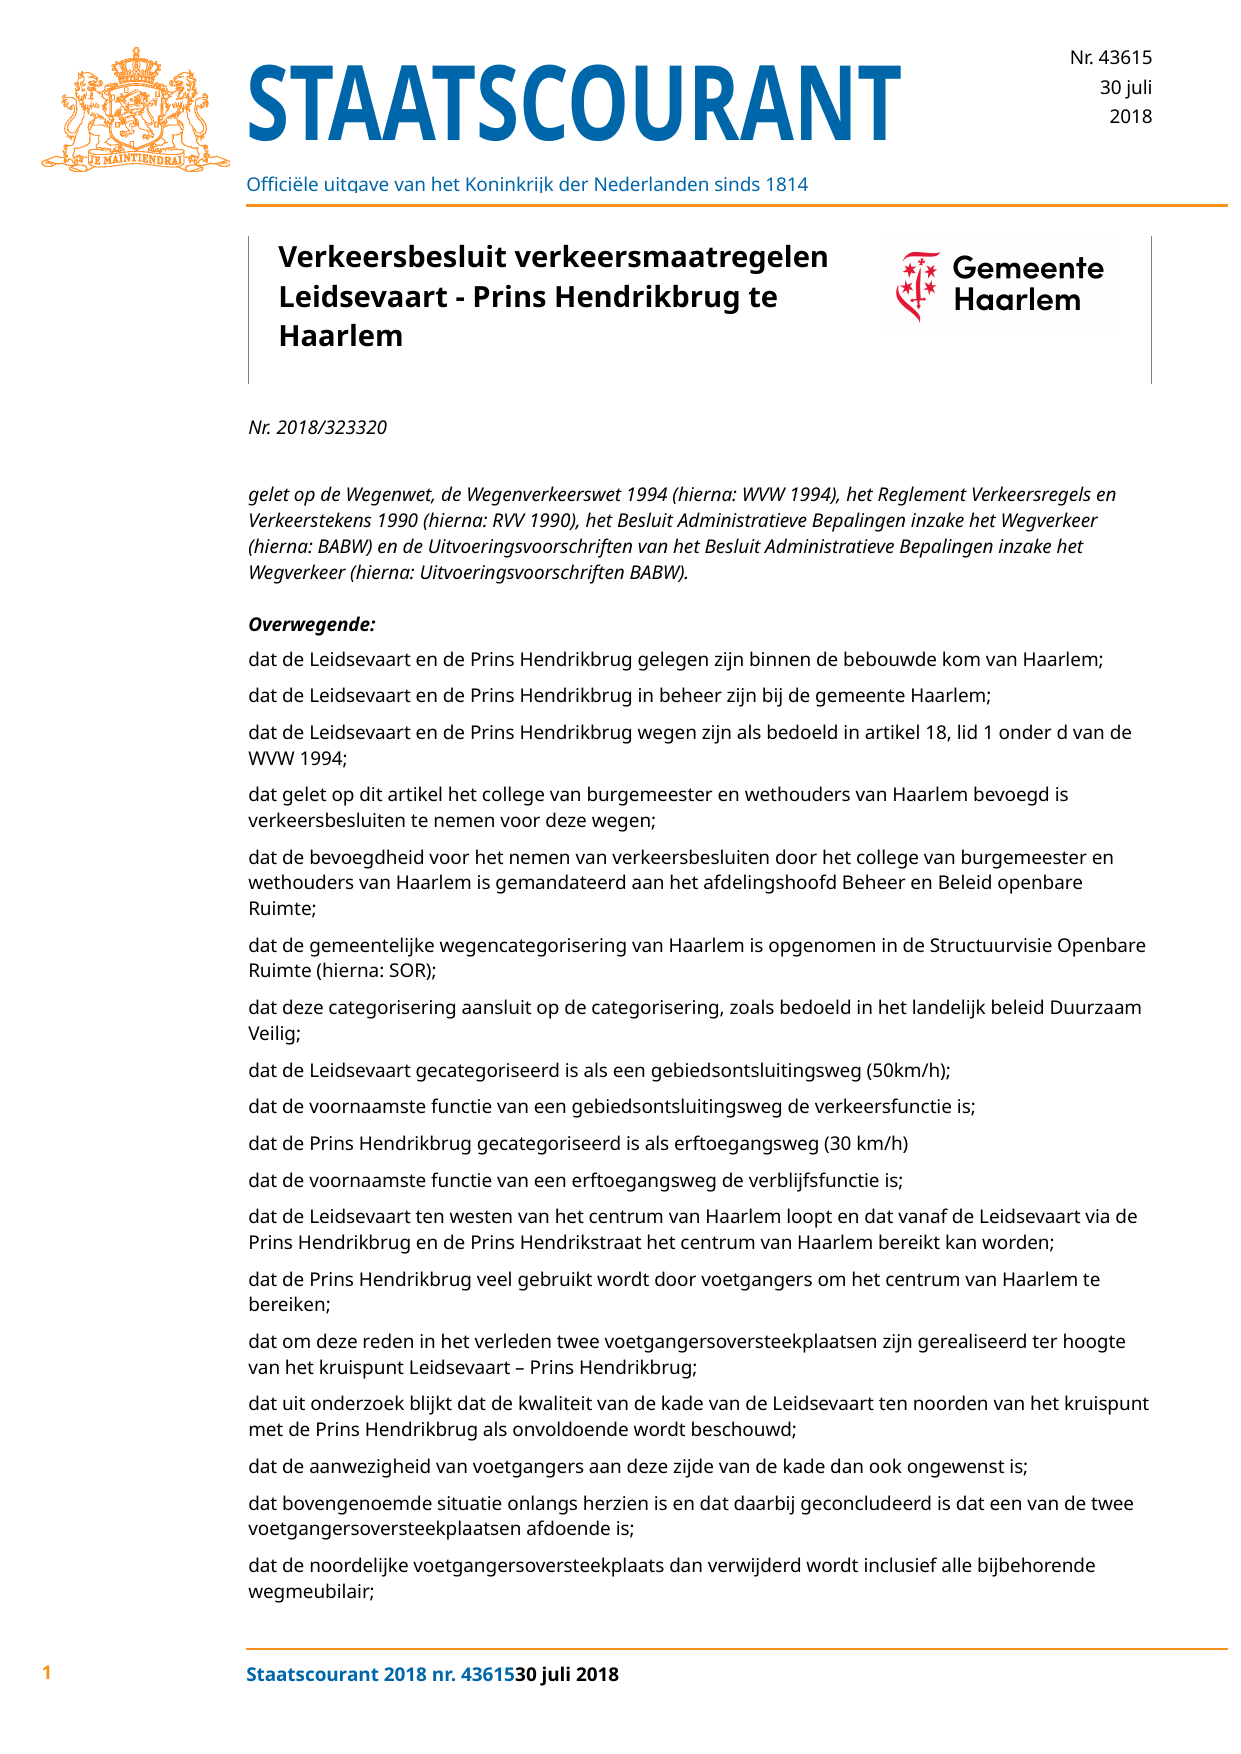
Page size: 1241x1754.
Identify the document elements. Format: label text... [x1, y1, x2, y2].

picture [882, 236, 1119, 331]
text dat gelet op dit artikel het college van burgemeester en wethouders van Haarlem bevoegd is verkeersbesluiten te nemen voor deze wegen; [248, 781, 1152, 833]
text dat de Leidsevaart ten westen van het centrum van Haarlem loopt en dat vanaf de Leidsevaart via de Prins Hendrikbrug en de Prins Hendrikstraat het centrum van Haarlem bereikt kan worden; [248, 1203, 1152, 1255]
text dat deze categorisering aansluit op de categorisering, zoals bedoeld in het landelijk beleid Duurzaam Veilig; [248, 994, 1152, 1046]
text dat de Leidsevaart en de Prins Hendrikbrug in beheer zijn bij de gemeente Haarlem; [248, 682, 1152, 708]
table_header Verkeersbesluit verkeersmaatregelen Leidsevaart - Prins Hendrikbrug te Haarlem [249, 236, 850, 384]
text dat om deze reden in het verleden twee voetgangersoversteekplaatsen zijn gerealiseerd ter hoogte van het kruispunt Leidsevaart – Prins Hendrikbrug; [248, 1328, 1152, 1380]
text dat de Leidsevaart en de Prins Hendrikbrug gelegen zijn binnen de bebouwde kom van Haarlem; [248, 646, 1152, 671]
text dat de voornaamste functie van een gebiedsontsluitingsweg de verkeersfunctie is; [248, 1093, 1152, 1119]
text dat de gemeentelijke wegencategorisering van Haarlem is opgenomen in de Structuurvisie Openbare Ruimte (hierna: SOR); [248, 932, 1152, 983]
text dat de bevoegdheid voor het nemen van verkeersbesluiten door het college van burgemeester en wethouders van Haarlem is gemandateerd aan het afdelingshoofd Beheer en Beleid openbare Ruimte; [248, 844, 1152, 921]
text dat de Leidsevaart gecategoriseerd is als een gebiedsontsluitingsweg (50km/h); [248, 1057, 1152, 1082]
text dat uit onderzoek blijkt dat de kwaliteit van de kade van de Leidsevaart ten noorden van het kruispunt met de Prins Hendrikbrug als onvoldoende wordt beschouwd; [248, 1391, 1152, 1442]
text dat de Prins Hendrikbrug gecategoriseerd is als erftoegangsweg (30 km/h) [248, 1130, 1152, 1156]
text dat bovengenoemde situatie onlangs herzien is en dat daarbij geconcludeerd is dat een van de twee voetgangersoversteekplaatsen afdoende is; [248, 1490, 1152, 1541]
text dat de Prins Hendrikbrug veel gebruikt wordt door voetgangers om het centrum van Haarlem te bereiken; [248, 1266, 1152, 1317]
text dat de noordelijke voetgangersoversteekplaats dan verwijderd wordt inclusief alle bijbehorende wegmeubilair; [248, 1552, 1152, 1603]
text dat de Leidsevaart en de Prins Hendrikbrug wegen zijn als bedoeld in artikel 18, lid 1 onder d van de WVW 1994; [248, 719, 1152, 771]
text dat de voornaamste functie van een erftoegangsweg de verblijfsfunctie is; [248, 1167, 1152, 1192]
picture [41, 47, 231, 172]
text gelet op de Wegenwet, de Wegenverkeerswet 1994 (hierna: WVW 1994), het Reglement Verkeersregels en Verkeerstekens 1990 (hierna: RVV 1990), het Besluit Administratieve Bepalingen inzake het Wegverkeer (hierna: BABW) en de Uitvoeringsvoorschriften van het Besluit Administratieve Bepalingen inzake het Wegverkeer (hierna: Uitvoeringsvoorschriften BABW). [248, 482, 1152, 584]
text Overwegende: [248, 612, 1152, 637]
text Nr. 2018/323320 [248, 414, 1152, 440]
text dat de aanwezigheid van voetgangers aan deze zijde van de kade dan ook ongewenst is; [248, 1453, 1152, 1479]
table_header [850, 236, 1151, 384]
